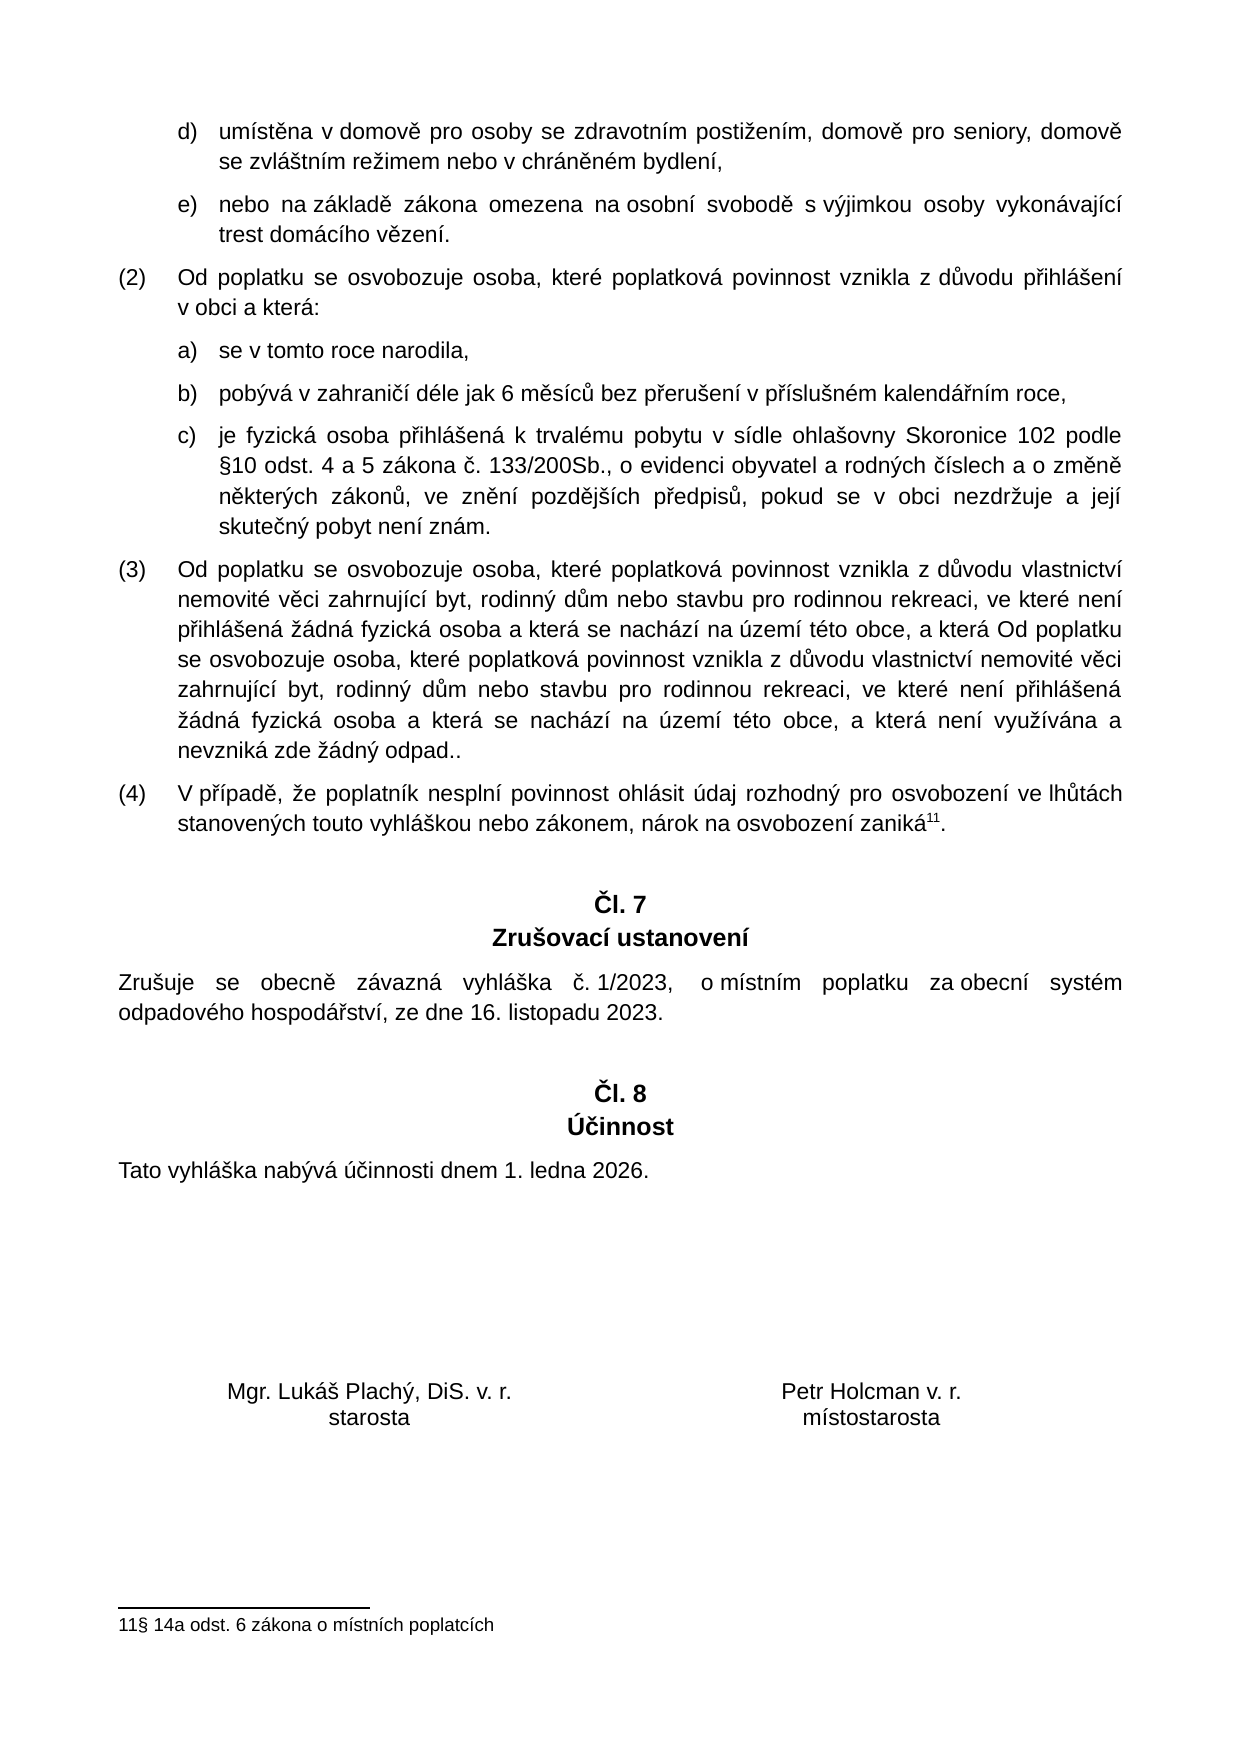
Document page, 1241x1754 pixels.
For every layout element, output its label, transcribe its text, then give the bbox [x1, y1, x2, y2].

table_cell [620, 1436, 1122, 1554]
subtitle Čl. 8 Účinnost [118, 1079, 1122, 1141]
list je fyzická osoba přihlášená k trvalému pobytu v sídle ohlašovny Skoronice 102 podle §10 odst. 4 a 5 zákona č. 133/200Sb., o evidenci obyvatel a rodných číslech a o změně některých zákonů, ve znění pozdějších předpisů, pokud se v obci nezdržuje a její skutečný pobyt není znám. [177, 422, 1122, 539]
table_cell [118, 1436, 620, 1554]
list § 14a odst. 6 zákona o místních poplatcích [118, 1614, 1122, 1635]
subtitle Čl. 7 Zrušovací ustanovení [118, 890, 1122, 952]
list Od poplatku se osvobozuje osoba, které poplatková povinnost vznikla z důvodu přihlášení v obci a která: [118, 264, 1122, 321]
list pobývá v zahraničí déle jak 6 měsíců bez přerušení v příslušném kalendářním roce, [177, 379, 1122, 406]
list se v tomto roce narodila, [177, 337, 1122, 363]
table_header Petr Holcman v. r. místostarosta [620, 1318, 1122, 1436]
table_header Mgr. Lukáš Plachý, DiS. v. r. starosta [118, 1318, 620, 1436]
list umístěna v domově pro osoby se zdravotním postižením, domově pro seniory, domově se zvláštním režimem nebo v chráněném bydlení, [177, 118, 1122, 175]
list V případě, že poplatník nesplní povinnost ohlásit údaj rozhodný pro osvobození ve lhůtách stanovených touto vyhláškou nebo zákonem, nárok na osvobození zaniká. [118, 779, 1122, 836]
text Zrušuje se obecně závazná vyhláška č. 1/2023, o místním poplatku za obecní systém odpadového hospodářství, ze dne 16. listopadu 2023. [118, 968, 1122, 1025]
list Od poplatku se osvobozuje osoba, které poplatková povinnost vznikla z důvodu vlastnictví nemovité věci zahrnující byt, rodinný dům nebo stavbu pro rodinnou rekreaci, ve které není přihlášená žádná fyzická osoba a která se nachází na území této obce, a která Od poplatku se osvobozuje osoba, které poplatková povinnost vznikla z důvodu vlastnictví nemovité věci zahrnující byt, rodinný dům nebo stavbu pro rodinnou rekreaci, ve které není přihlášená žádná fyzická osoba a která se nachází na území této obce, a která není využívána a nevzniká zde žádný odpad.. [118, 556, 1122, 763]
list nebo na základě zákona omezena na osobní svobodě s výjimkou osoby vykonávající trest domácího vězení. [177, 191, 1122, 248]
text Tato vyhláška nabývá účinnosti dnem 1. ledna 2026. [118, 1157, 1122, 1184]
